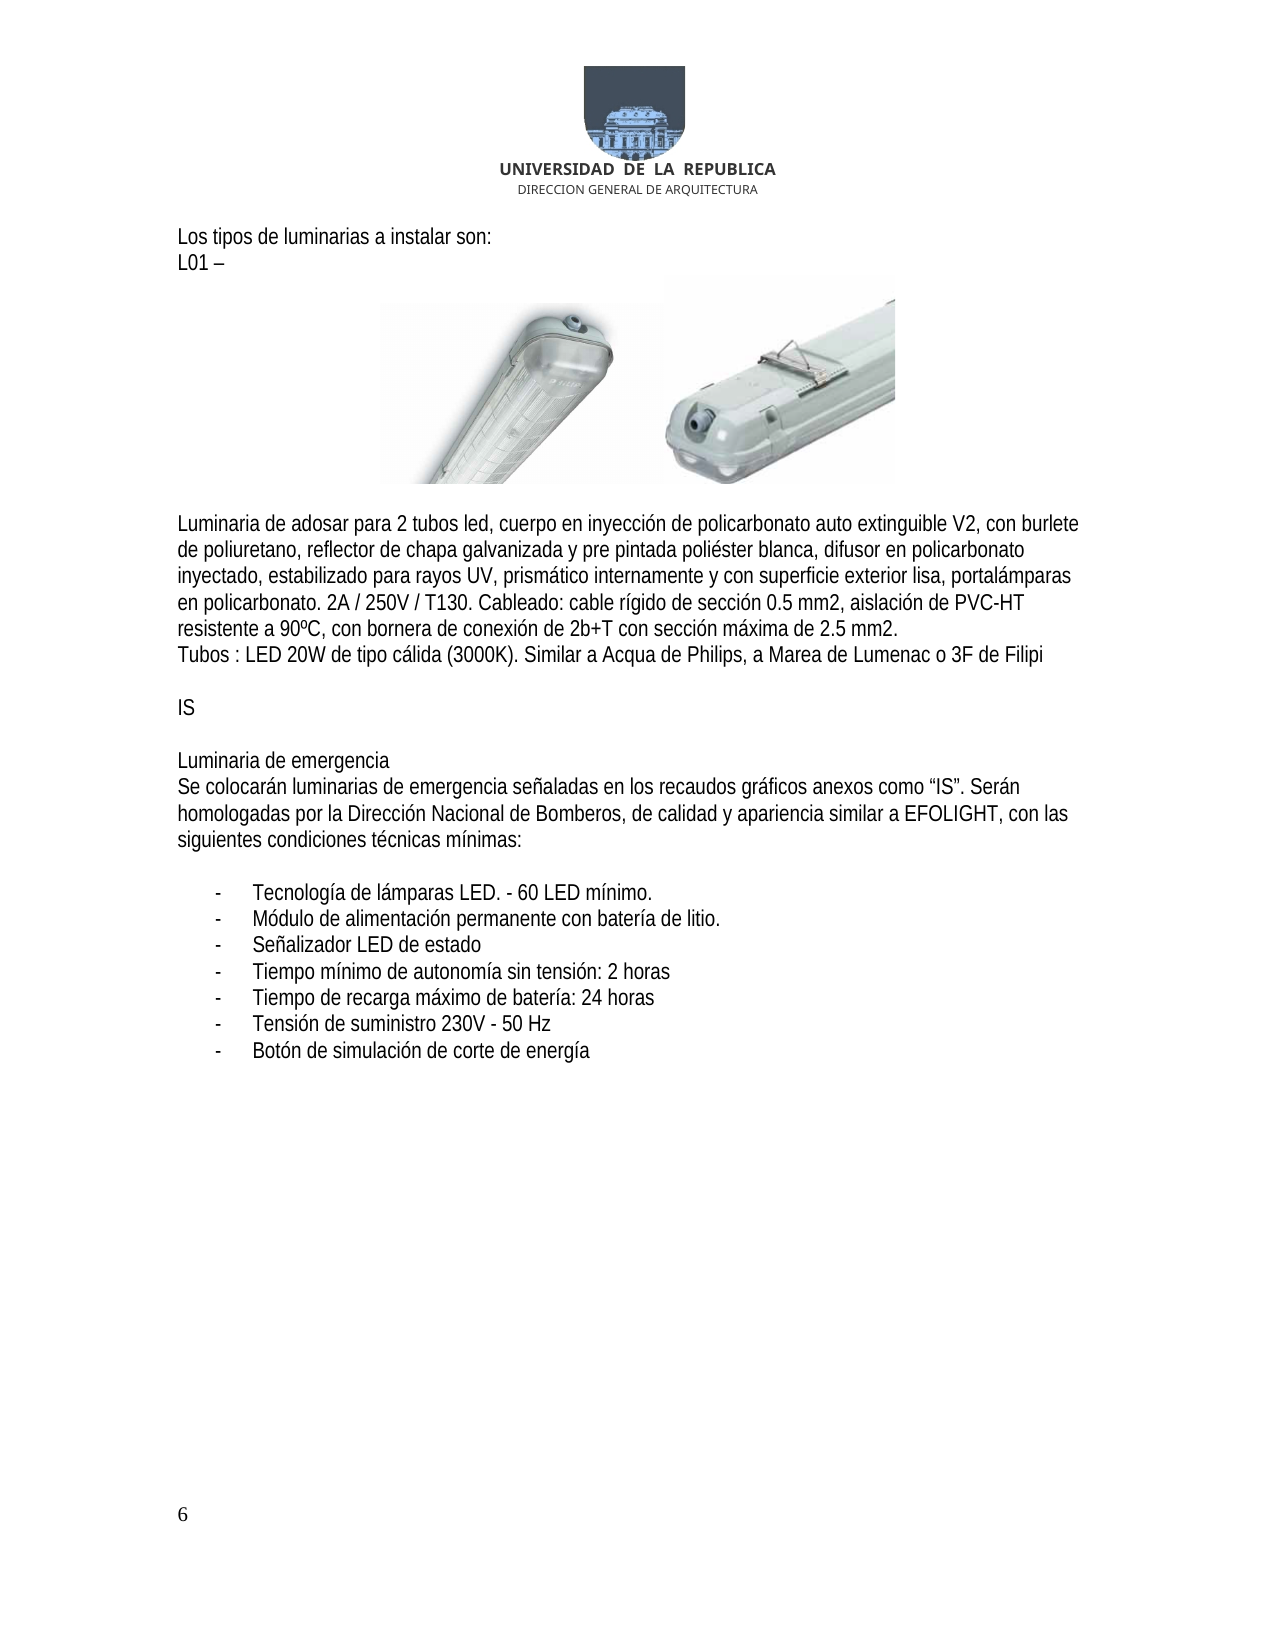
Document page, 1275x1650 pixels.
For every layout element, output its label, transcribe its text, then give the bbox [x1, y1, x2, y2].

text Luminaria de adosar para 2 tubos led, cuerpo en inyección de policarbonato auto extinguible V2, con burlete de poliuretano, reflector de chapa galvanizada y pre pintada poliéster blanca, difusor en policarbonato inyectado, estabilizado para rayos UV, prismático internamente y con superficie exterior lisa, portalámparas [177, 509, 1098, 589]
list Señalizador LED de estado [215, 931, 1098, 958]
list Tensión de suministro 230V - 50 Hz [215, 1010, 1098, 1037]
list Tiempo mínimo de autonomía sin tensión: 2 horas [215, 958, 1098, 984]
list Módulo de alimentación permanente con batería de litio. [215, 905, 1098, 931]
text en policarbonato. 2A / 250V / T130. Cableado: cable rígido de sección 0.5 mm2, aislación de PVC-HT resistente a 90ºC, con bornera de conexión de 2b+T con sección máxima de 2.5 mm2. [177, 589, 1098, 641]
text Tubos : LED 20W de tipo cálida (3000K). Similar a Acqua de Philips, a Marea de Lumenac o 3F de Filipi [177, 641, 1098, 668]
picture [583, 66, 686, 161]
list Tiempo de recarga máximo de batería: 24 horas [215, 984, 1098, 1010]
text Luminaria de emergencia [177, 747, 1098, 773]
list Botón de simulación de corte de energía [215, 1037, 1098, 1063]
text Se colocarán luminarias de emergencia señaladas en los recaudos gráficos anexos como “IS”. Serán homologadas por la Dirección Nacional de Bomberos, de calidad y apariencia similar a EFOLIGHT, con las siguientes condiciones técnicas mínimas: [177, 773, 1098, 852]
text L01 – [177, 249, 1098, 276]
text Los tipos de luminarias a instalar son: [177, 223, 1098, 249]
text IS [177, 694, 1098, 720]
list Tecnología de lámparas LED. - 60 LED mínimo. [215, 878, 1098, 905]
